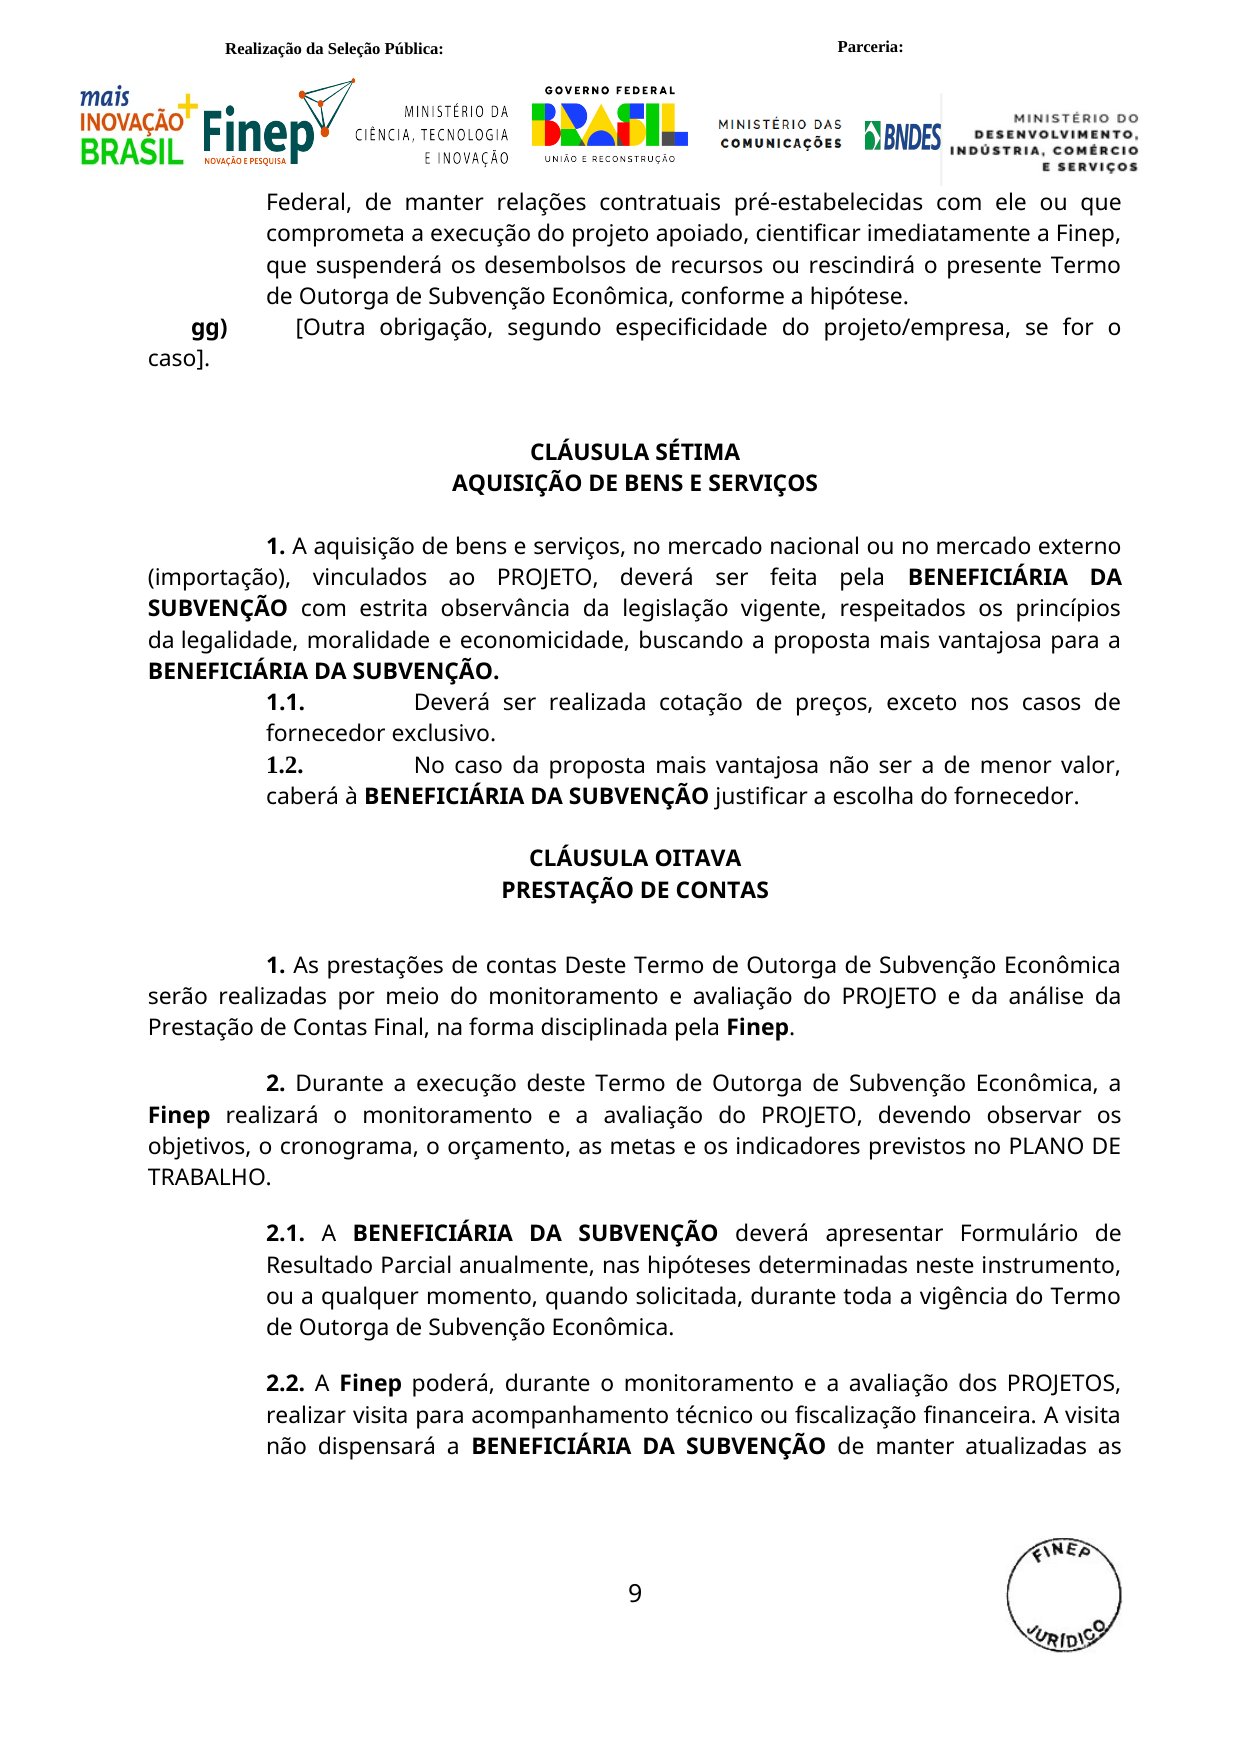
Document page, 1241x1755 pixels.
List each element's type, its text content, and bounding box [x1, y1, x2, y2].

text 2.1. A BENEFICIÁRIA DA SUBVENÇÃO deverá apresentar Formulário de Resultado Parcial anualmente, nas hipóteses determinadas neste instrumento, ou a qualquer momento, quando solicitada, durante toda a vigência do Termo de Outorga de Subvenção Econômica. [266, 1217, 1122, 1342]
subtitle CLÁUSULA OITAVA [148, 842, 1122, 874]
list No caso da proposta mais vantajosa não ser a de menor valor, caberá à BENEFICIÁRIA DA SUBVENÇÃO justificar a escolha do fornecedor. [266, 749, 1122, 811]
subtitle CLÁUSULA SÉTIMA [148, 436, 1122, 467]
list [Outra obrigação, segundo especificidade do projeto/empresa, se for o caso]. [148, 311, 1122, 374]
text 1. A aquisição de bens e serviços, no mercado nacional ou no mercado externo (importação), vinculados ao PROJETO, deverá ser feita pela BENEFICIÁRIA DA SUBVENÇÃO com estrita observância da legislação vigente, respeitados os princípios da legalidade, moralidade e economicidade, buscando a proposta mais vantajosa para a BENEFICIÁRIA DA SUBVENÇÃO. [148, 530, 1122, 686]
text 2. Durante a execução deste Termo de Outorga de Subvenção Econômica, a Finep realizará o monitoramento e a avaliação do PROJETO, devendo observar os objetivos, o cronograma, o orçamento, as metas e os indicadores previstos no PLANO DE TRABALHO. [148, 1067, 1122, 1192]
text 1. As prestações de contas Deste Termo de Outorga de Subvenção Econômica serão realizadas por meio do monitoramento e avaliação do PROJETO e da análise da Prestação de Contas Final, na forma disciplinada pela Finep. [148, 949, 1122, 1042]
text 2.2. A Finep poderá, durante o monitoramento e a avaliação dos PROJETOS, realizar visita para acompanhamento técnico ou fiscalização financeira. A visita não dispensará a BENEFICIÁRIA DA SUBVENÇÃO de manter atualizadas as [266, 1367, 1122, 1461]
subtitle PRESTAÇÃO DE CONTAS [148, 874, 1122, 905]
list Federal, de manter relações contratuais pré-estabelecidas com ele ou que comprometa a execução do projeto apoiado, cientificar imediatamente a Finep, que suspenderá os desembolsos de recursos ou rescindirá o presente Termo de Outorga de Subvenção Econômica, conforme a hipótese. [266, 186, 1122, 311]
list Deverá ser realizada cotação de preços, exceto nos casos de fornecedor exclusivo. [266, 686, 1122, 749]
subtitle AQUISIÇÃO DE BENS E SERVIÇOS [148, 467, 1122, 499]
